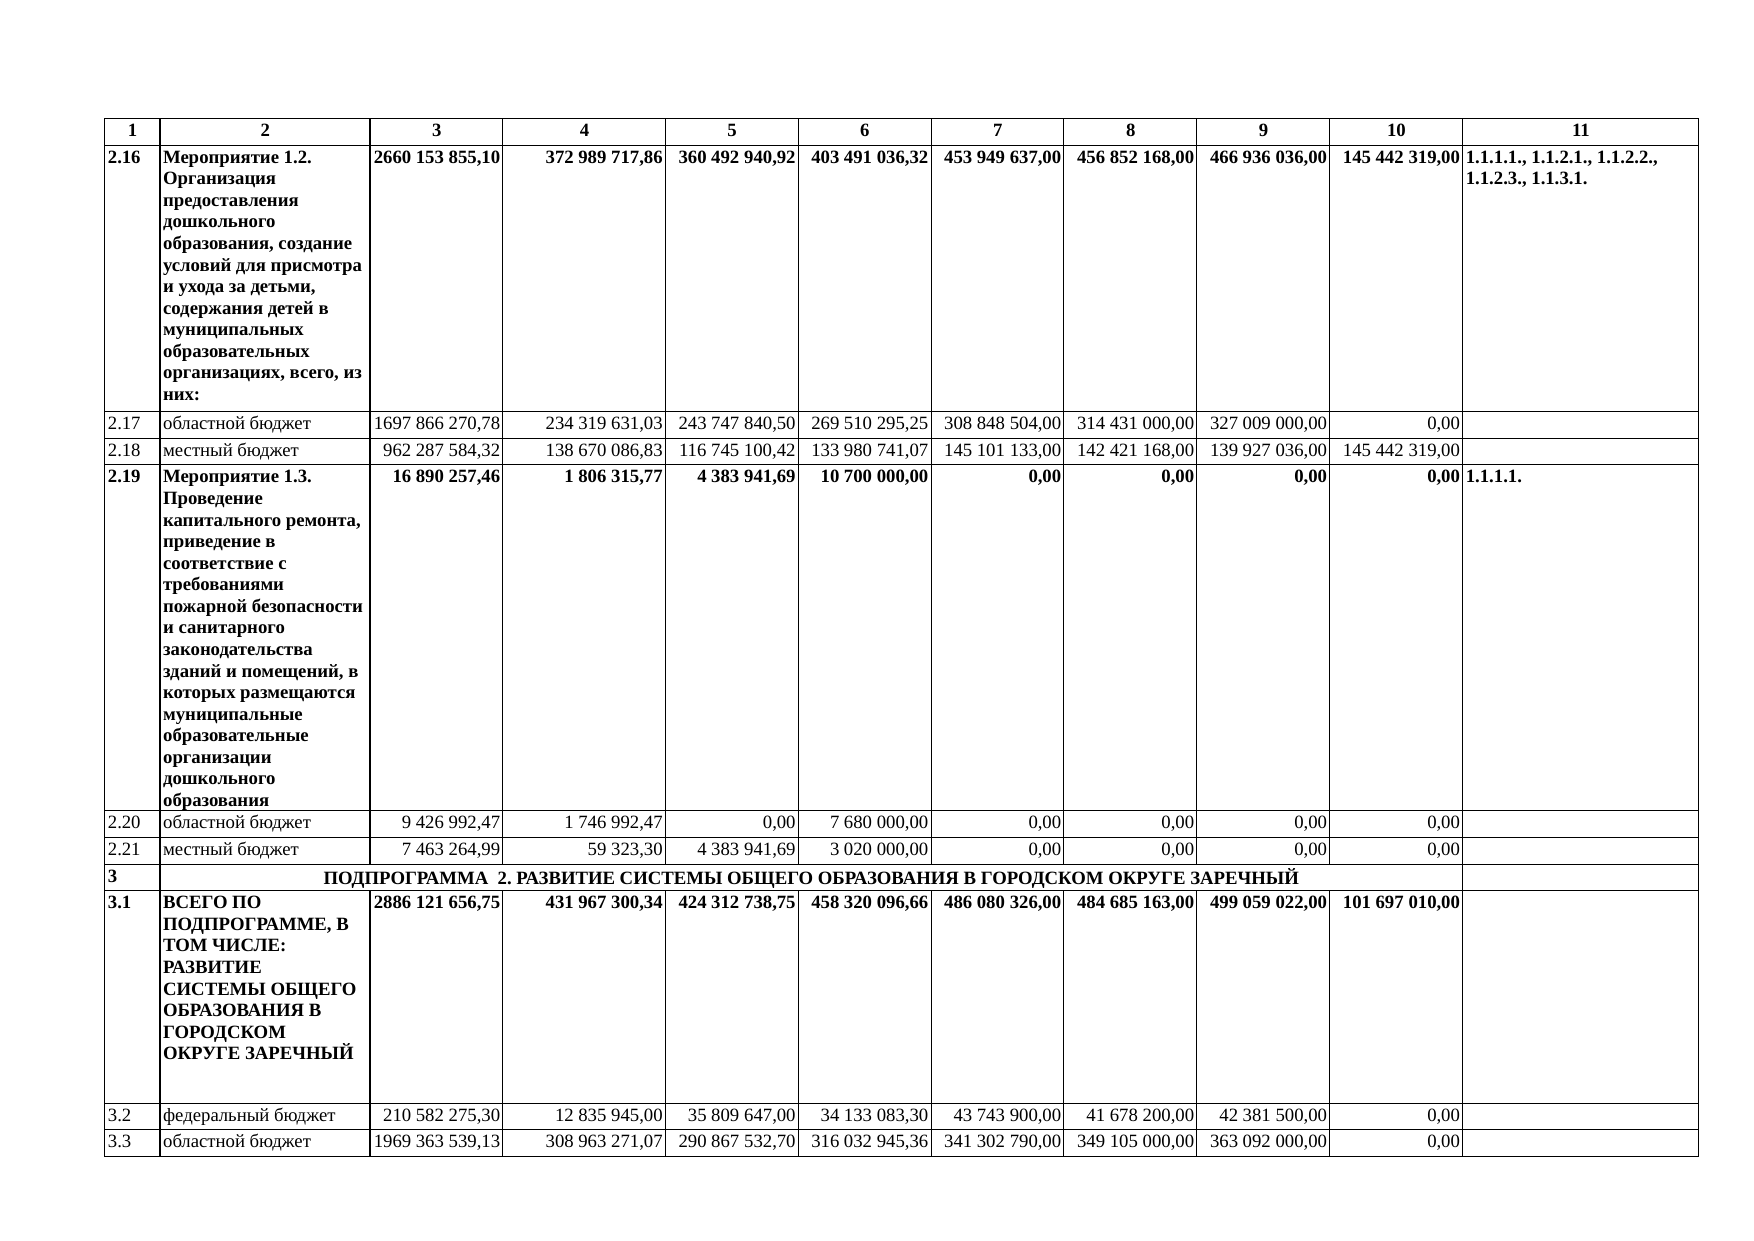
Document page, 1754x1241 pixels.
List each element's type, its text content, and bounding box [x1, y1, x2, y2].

table_cell 466 936 036,00 [1197, 146, 1329, 411]
table_cell ПОДПРОГРАММА 2. РАЗВИТИЕ СИСТЕМЫ ОБЩЕГО ОБРАЗОВАНИЯ В ГОРОДСКОМ ОКРУГЕ ЗАРЕЧНЫЙ [161, 865, 1462, 890]
table_cell 403 491 036,32 [799, 146, 931, 411]
table_cell федеральный бюджет [161, 1104, 369, 1129]
table_cell Мероприятие 1.3. Проведение капитального ремонта, приведение в соответствие с требованиями пожарной безопасности и санитарного законодательства зданий и помещений, в которых размещаются муниципальные образовательные организации дошкольного образования [161, 465, 369, 810]
table_cell 3 020 000,00 [799, 838, 931, 863]
table_cell местный бюджет [161, 838, 369, 863]
table_header 10 [1330, 119, 1462, 145]
table_cell 327 009 000,00 [1197, 412, 1329, 438]
table_cell [1463, 811, 1698, 837]
table_cell [1463, 1104, 1698, 1129]
table_header 6 [799, 119, 931, 145]
table_cell 42 381 500,00 [1197, 1104, 1329, 1129]
table_cell 7 463 264,99 [371, 838, 502, 863]
table_cell 308 848 504,00 [932, 412, 1063, 438]
table_cell 458 320 096,66 [799, 891, 931, 1103]
table_cell 2886 121 656,75 [371, 891, 502, 1103]
table_cell 0,00 [932, 465, 1063, 810]
table_header 2 [161, 119, 369, 145]
table_cell 3.1 [105, 891, 159, 1103]
table_cell областной бюджет [161, 1130, 369, 1156]
table_cell 116 745 100,42 [666, 439, 798, 464]
table_cell 431 967 300,34 [503, 891, 665, 1103]
table_cell [1463, 412, 1698, 438]
table_cell 453 949 637,00 [932, 146, 1063, 411]
table_cell 101 697 010,00 [1330, 891, 1462, 1103]
table_cell 10 700 000,00 [799, 465, 931, 810]
table_cell 2.20 [105, 811, 159, 837]
table_cell 3 [105, 865, 159, 890]
table_cell 0,00 [1330, 1130, 1462, 1156]
table_cell 0,00 [666, 811, 798, 837]
table_cell 0,00 [1330, 465, 1462, 810]
table_cell 4 383 941,69 [666, 465, 798, 810]
table_cell 142 421 168,00 [1064, 439, 1196, 464]
table_cell [1463, 838, 1698, 863]
table_cell 0,00 [1197, 465, 1329, 810]
table_cell 145 101 133,00 [932, 439, 1063, 464]
table_cell 486 080 326,00 [932, 891, 1063, 1103]
table_header 3 [371, 119, 502, 145]
table_cell областной бюджет [161, 412, 369, 438]
table_cell 7 680 000,00 [799, 811, 931, 837]
table_cell [1463, 891, 1698, 1103]
table_cell 0,00 [1330, 412, 1462, 438]
table_cell 0,00 [1330, 838, 1462, 863]
table_cell областной бюджет [161, 811, 369, 837]
table_cell 0,00 [1197, 838, 1329, 863]
table_cell 360 492 940,92 [666, 146, 798, 411]
table_cell 0,00 [932, 838, 1063, 863]
table_cell 3.3 [105, 1130, 159, 1156]
table_header 4 [503, 119, 665, 145]
table_cell [1463, 1130, 1698, 1156]
table_cell 243 747 840,50 [666, 412, 798, 438]
table_cell 12 835 945,00 [503, 1104, 665, 1129]
table_cell 0,00 [1064, 465, 1196, 810]
table_cell 341 302 790,00 [932, 1130, 1063, 1156]
table_cell местный бюджет [161, 439, 369, 464]
table_header 1 [105, 119, 159, 145]
table_cell 2660 153 855,10 [371, 146, 502, 411]
table_cell 0,00 [932, 811, 1063, 837]
table_cell 41 678 200,00 [1064, 1104, 1196, 1129]
table_cell 269 510 295,25 [799, 412, 931, 438]
table_cell 139 927 036,00 [1197, 439, 1329, 464]
table_cell 1 806 315,77 [503, 465, 665, 810]
table_cell 1697 866 270,78 [371, 412, 502, 438]
table_cell 9 426 992,47 [371, 811, 502, 837]
table_cell 3.2 [105, 1104, 159, 1129]
table_cell 34 133 083,30 [799, 1104, 931, 1129]
table_cell 363 092 000,00 [1197, 1130, 1329, 1156]
table_cell 0,00 [1064, 811, 1196, 837]
table_cell 456 852 168,00 [1064, 146, 1196, 411]
table_cell 234 319 631,03 [503, 412, 665, 438]
table_cell 2.19 [105, 465, 159, 810]
table_cell 1 746 992,47 [503, 811, 665, 837]
table_header 11 [1463, 119, 1698, 145]
table_cell 2.21 [105, 838, 159, 863]
table_header 8 [1064, 119, 1196, 145]
table_cell Мероприятие 1.2. Организация предоставления дошкольного образования, создание условий для присмотра и ухода за детьми, содержания детей в муниципальных образовательных организациях, всего, из них: [161, 146, 369, 411]
table_cell 499 059 022,00 [1197, 891, 1329, 1103]
table_cell 0,00 [1330, 1104, 1462, 1129]
table_cell 0,00 [1330, 811, 1462, 837]
table_cell ВСЕГО ПО ПОДПРОГРАММЕ, В ТОМ ЧИСЛЕ: РАЗВИТИЕ СИСТЕМЫ ОБЩЕГО ОБРАЗОВАНИЯ В ГОРОДСКОМ ОКРУГЕ ЗАРЕЧНЫЙ [161, 891, 369, 1103]
table_cell 133 980 741,07 [799, 439, 931, 464]
table_cell 372 989 717,86 [503, 146, 665, 411]
table_cell 145 442 319,00 [1330, 146, 1462, 411]
table_header 5 [666, 119, 798, 145]
table_cell 0,00 [1197, 811, 1329, 837]
table_cell 962 287 584,32 [371, 439, 502, 464]
table_cell 308 963 271,07 [503, 1130, 665, 1156]
table_cell 4 383 941,69 [666, 838, 798, 863]
table_cell 349 105 000,00 [1064, 1130, 1196, 1156]
table_cell [1463, 865, 1698, 890]
table_cell 0,00 [1064, 838, 1196, 863]
table_cell 35 809 647,00 [666, 1104, 798, 1129]
table_cell 145 442 319,00 [1330, 439, 1462, 464]
table_cell 1.1.1.1., 1.1.2.1., 1.1.2.2., 1.1.2.3., 1.1.3.1. [1463, 146, 1698, 411]
table_header 9 [1197, 119, 1329, 145]
table_cell 59 323,30 [503, 838, 665, 863]
table_cell 316 032 945,36 [799, 1130, 931, 1156]
table_cell 2.16 [105, 146, 159, 411]
table_cell 314 431 000,00 [1064, 412, 1196, 438]
table_cell 424 312 738,75 [666, 891, 798, 1103]
table_cell 484 685 163,00 [1064, 891, 1196, 1103]
table_cell 2.17 [105, 412, 159, 438]
table_cell 138 670 086,83 [503, 439, 665, 464]
table_cell 16 890 257,46 [371, 465, 502, 810]
table_cell 210 582 275,30 [371, 1104, 502, 1129]
table_cell [1463, 439, 1698, 464]
table_cell 1969 363 539,13 [371, 1130, 502, 1156]
table_cell 1.1.1.1. [1463, 465, 1698, 810]
table_cell 290 867 532,70 [666, 1130, 798, 1156]
table_cell 43 743 900,00 [932, 1104, 1063, 1129]
table_cell 2.18 [105, 439, 159, 464]
table_header 7 [932, 119, 1063, 145]
